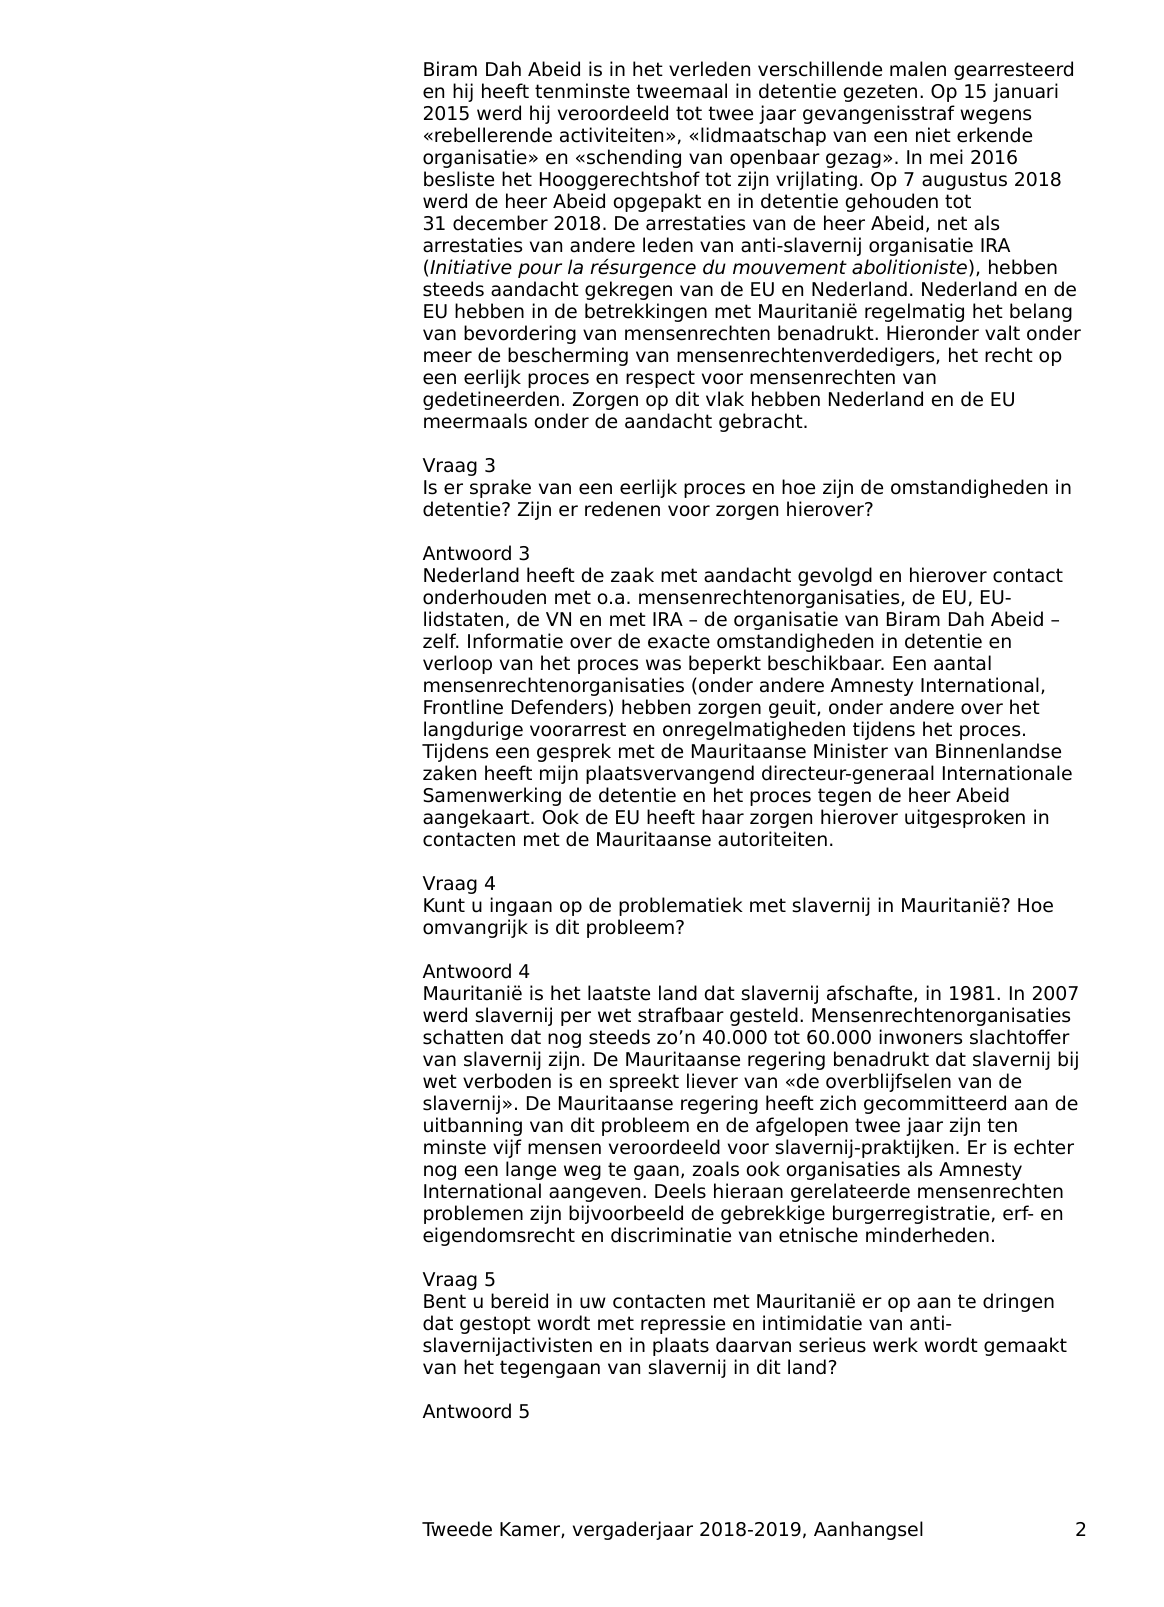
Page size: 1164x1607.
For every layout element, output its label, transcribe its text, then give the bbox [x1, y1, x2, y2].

text Kunt u ingaan op de problematiek met slavernij in Mauritanië? Hoe omvangrijk is dit probleem? [422, 895, 1087, 939]
text Mauritanië is het laatste land dat slavernij afschafte, in 1981. In 2007 werd slavernij per wet strafbaar gesteld. Mensenrechtenorganisaties schatten dat nog steeds zo’n 40.000 tot 60.000 inwoners slachtoffer van slavernij zijn. De Mauritaanse regering benadrukt dat slavernij bij wet verboden is en spreekt liever van «de overblijfselen van de slavernij». De Mauritaanse regering heeft zich gecommitteerd aan de uitbanning van dit probleem en de afgelopen twee jaar zijn ten minste vijf mensen veroordeeld voor slavernij-praktijken. Er is echter nog een lange weg te gaan, zoals ook organisaties als Amnesty International aangeven. Deels hieraan gerelateerde mensenrechten problemen zijn bijvoorbeeld de gebrekkige burgerregistratie, erf- en eigendomsrecht en discriminatie van etnische minderheden. [422, 983, 1087, 1247]
text Vraag 5 [422, 1269, 1087, 1291]
text Nederland heeft de zaak met aandacht gevolgd en hierover contact onderhouden met o.a. mensenrechtenorganisaties, de EU, EU-lidstaten, de VN en met IRA – de organisatie van Biram Dah Abeid – zelf. Informatie over de exacte omstandigheden in detentie en verloop van het proces was beperkt beschikbaar. Een aantal mensenrechtenorganisaties (onder andere Amnesty International, Frontline Defenders) hebben zorgen geuit, onder andere over het langdurige voorarrest en onregelmatigheden tijdens het proces. Tijdens een gesprek met de Mauritaanse Minister van Binnenlandse zaken heeft mijn plaatsvervangend directeur-generaal Internationale Samenwerking de detentie en het proces tegen de heer Abeid aangekaart. Ook de EU heeft haar zorgen hierover uitgesproken in contacten met de Mauritaanse autoriteiten. [422, 565, 1087, 851]
text Vraag 3 [422, 455, 1087, 477]
text Bent u bereid in uw contacten met Mauritanië er op aan te dringen dat gestopt wordt met repressie en intimidatie van anti-slavernijactivisten en in plaats daarvan serieus werk wordt gemaakt van het tegengaan van slavernij in dit land? [422, 1291, 1087, 1379]
text Is er sprake van een eerlijk proces en hoe zijn de omstandigheden in detentie? Zijn er redenen voor zorgen hierover? [422, 477, 1087, 521]
text Antwoord 3 [422, 543, 1087, 565]
text Antwoord 5 [422, 1401, 1087, 1423]
text Biram Dah Abeid is in het verleden verschillende malen gearresteerd en hij heeft tenminste tweemaal in detentie gezeten. Op 15 januari 2015 werd hij veroordeeld tot twee jaar gevangenisstraf wegens «rebellerende activiteiten», «lidmaatschap van een niet erkende organisatie» en «schending van openbaar gezag». In mei 2016 besliste het Hooggerechtshof tot zijn vrijlating. Op 7 augustus 2018 werd de heer Abeid opgepakt en in detentie gehouden tot 31 december 2018. De arrestaties van de heer Abeid, net als arrestaties van andere leden van anti-slavernij organisatie IRA (Initiative pour la résurgence du mouvement abolitioniste), hebben steeds aandacht gekregen van de EU en Nederland. Nederland en de EU hebben in de betrekkingen met Mauritanië regelmatig het belang van bevordering van mensenrechten benadrukt. Hieronder valt onder meer de bescherming van mensenrechtenverdedigers, het recht op een eerlijk proces en respect voor mensenrechten van gedetineerden. Zorgen op dit vlak hebben Nederland en de EU meermaals onder de aandacht gebracht. [422, 59, 1087, 433]
text Antwoord 4 [422, 961, 1087, 983]
text Vraag 4 [422, 873, 1087, 895]
